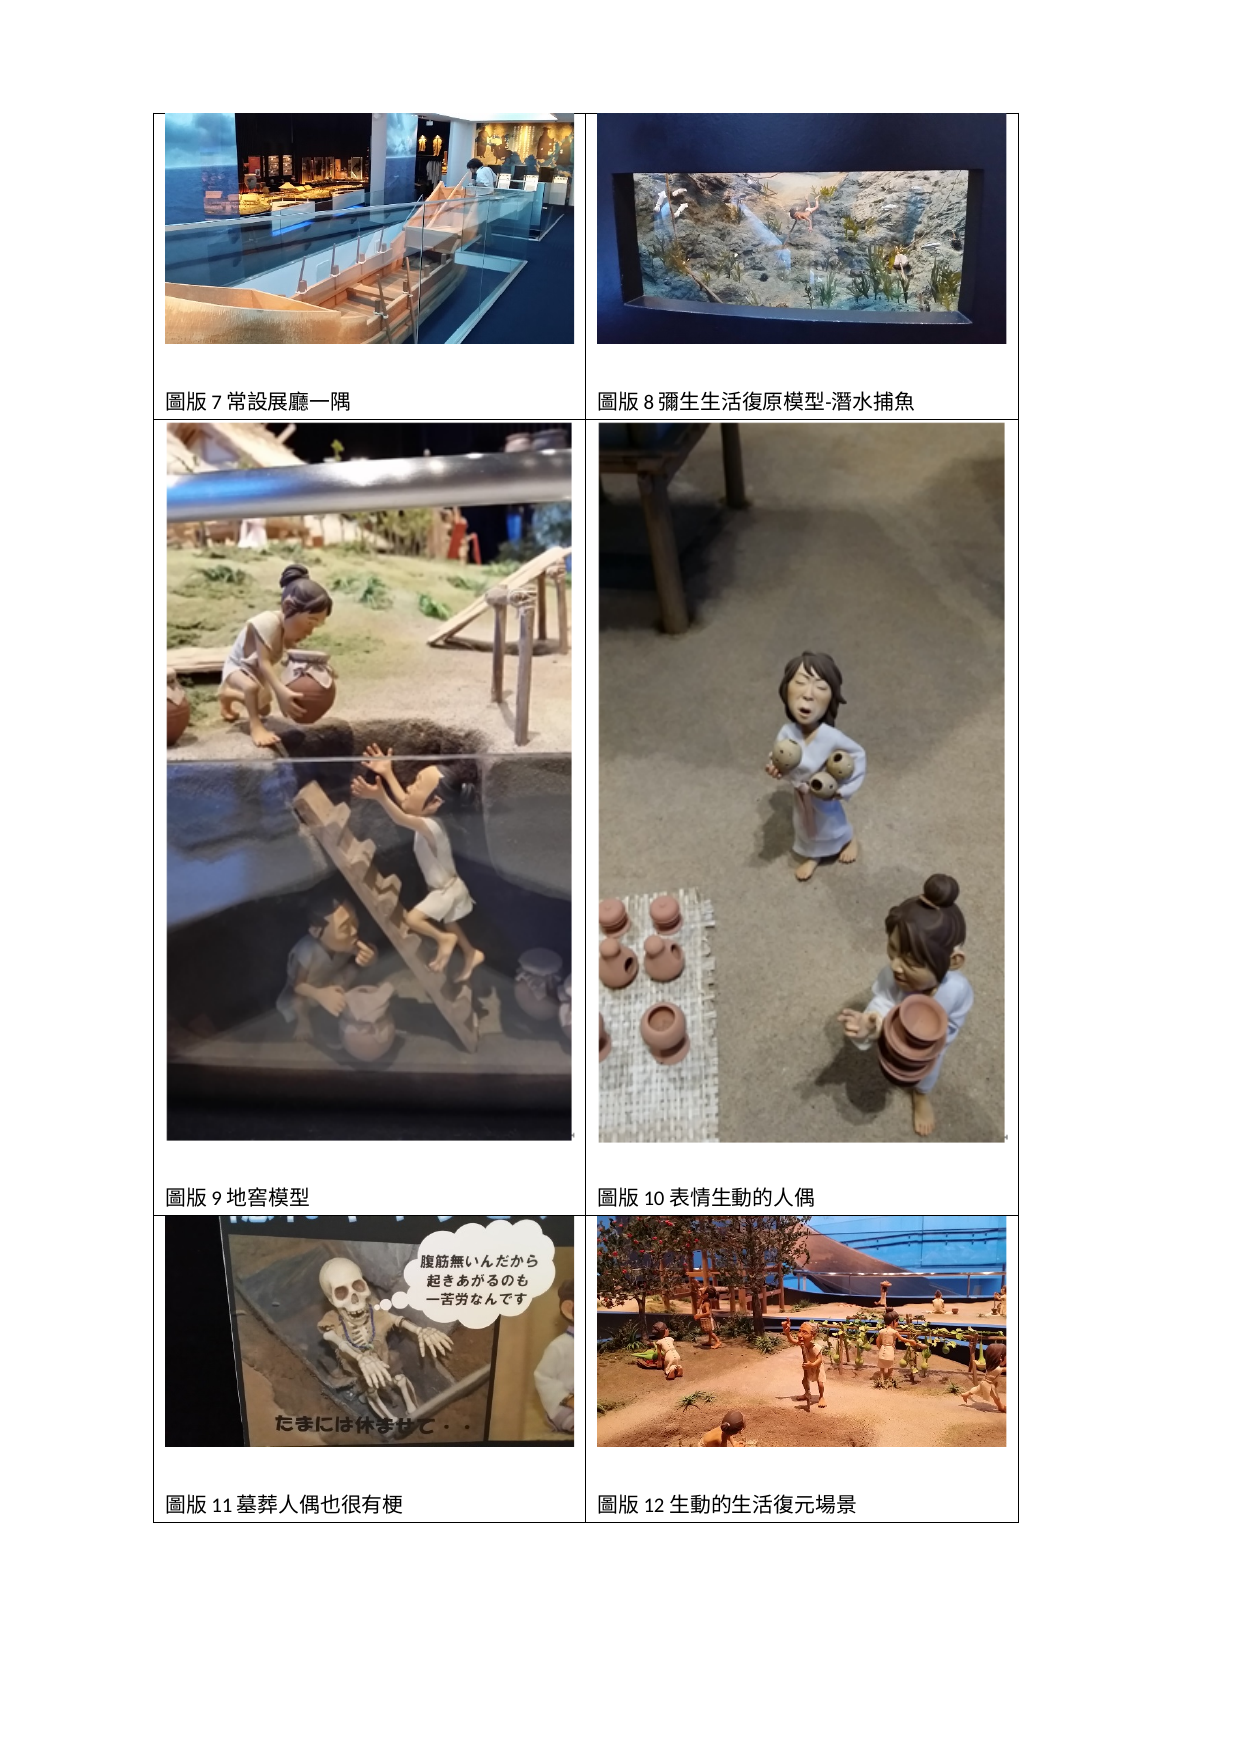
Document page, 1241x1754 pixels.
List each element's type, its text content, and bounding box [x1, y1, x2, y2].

table_cell 圖版 8 彌生生活復原模型-潛水捕魚 [586, 114, 1018, 419]
table_cell 圖版 11墓葬人偶也很有梗 [154, 1216, 585, 1522]
picture [165, 113, 575, 344]
picture [597, 113, 1007, 344]
table_cell 圖版 10 表情生動的人偶 [586, 420, 1018, 1215]
picture [597, 1216, 1007, 1447]
picture [165, 420, 575, 1144]
table_cell 圖版 9 地窖模型 [154, 420, 585, 1215]
picture [597, 420, 1008, 1146]
table_cell 圖版 12 生動的生活復元場景 [586, 1216, 1018, 1522]
picture [165, 1216, 575, 1447]
table_cell 圖版 7常設展廳一隅 [154, 114, 585, 419]
